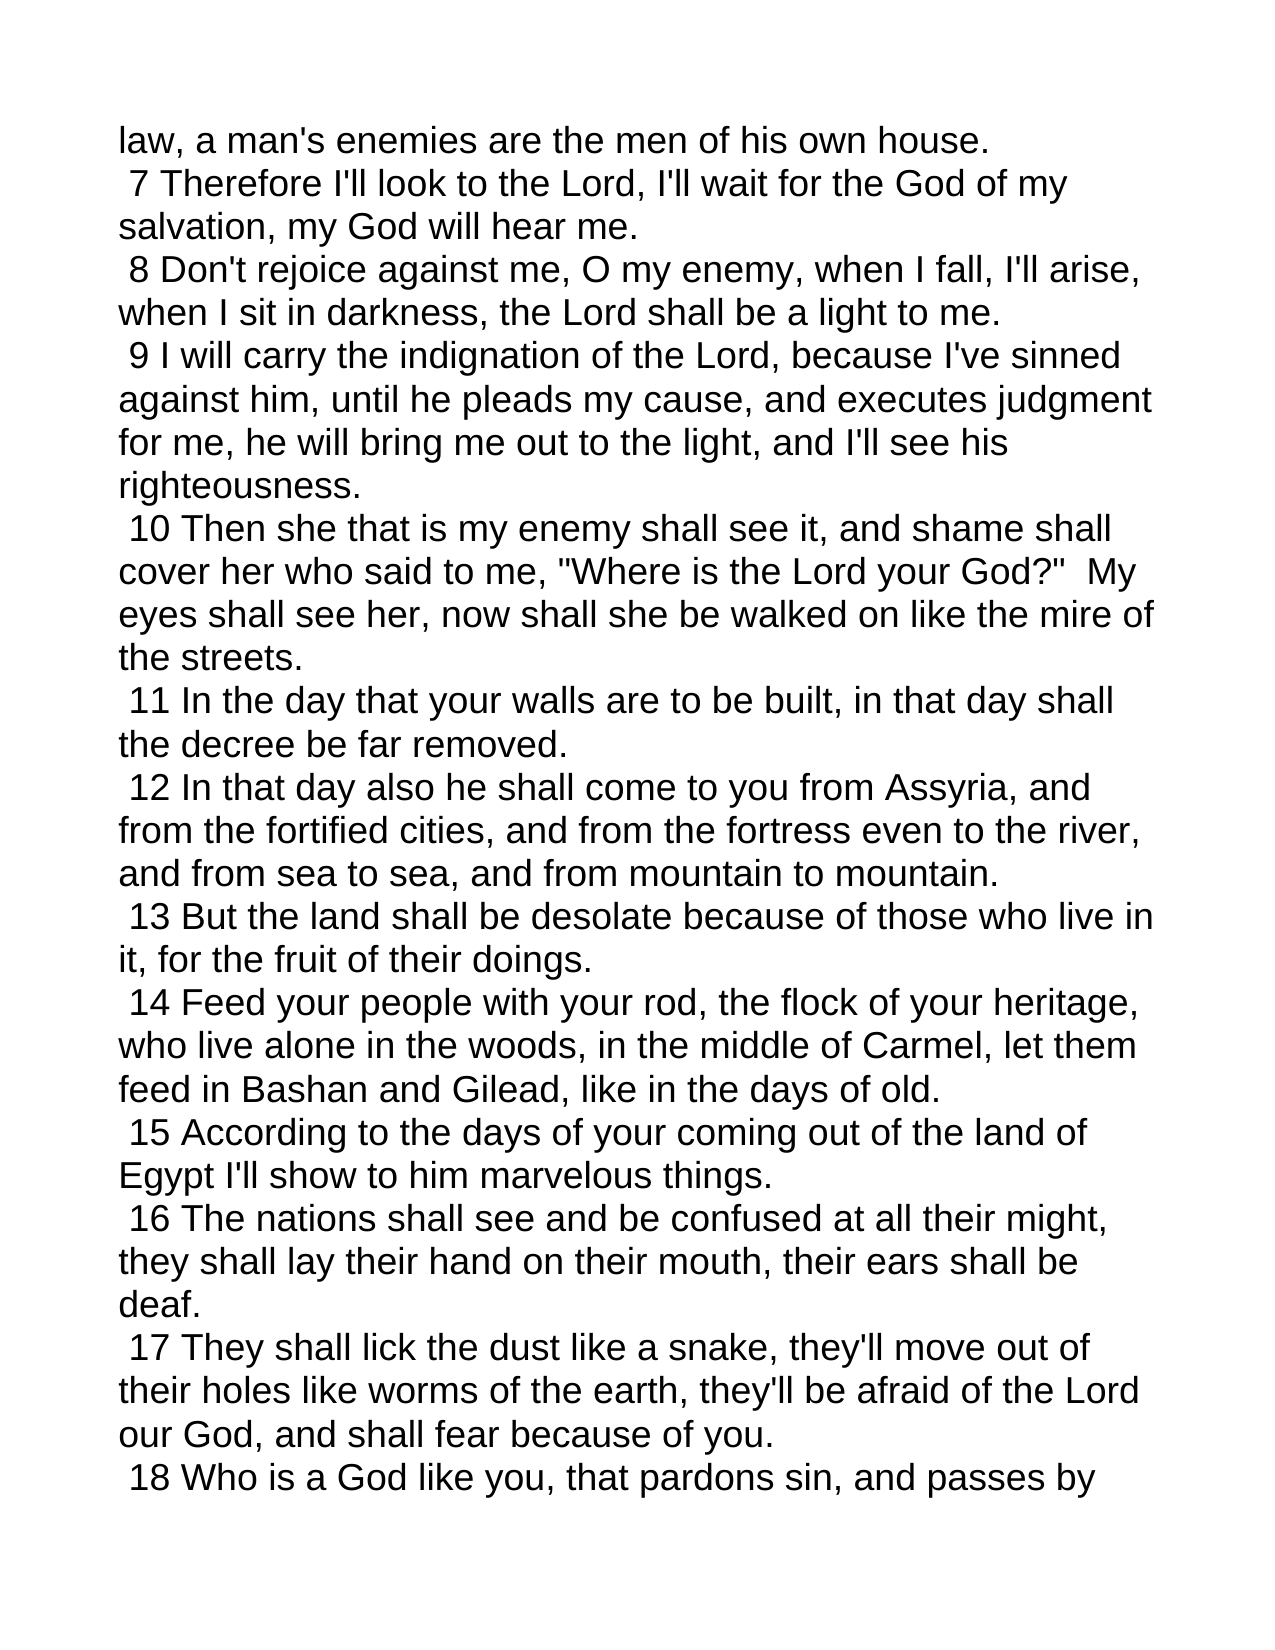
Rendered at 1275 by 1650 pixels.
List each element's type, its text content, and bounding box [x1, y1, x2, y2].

text 9 I will carry the indignation of the Lord, because I've sinned against him, until he pleads my cause, and executes judgment for me, he will bring me out to the light, and I'll see his righteousness. [118, 334, 1157, 506]
text 18 Who is a God like you, that pardons sin, and passes by [118, 1455, 1157, 1498]
text 11 In the day that your walls are to be built, in that day shall the decree be far removed. [118, 679, 1157, 765]
text 13 But the land shall be desolate because of those who live in it, for the fruit of their doings. [118, 894, 1157, 981]
text 8 Don't rejoice against me, O my enemy, when I fall, I'll arise, when I sit in darkness, the Lord shall be a light to me. [118, 247, 1157, 334]
text 15 According to the days of your coming out of the land of Egypt I'll show to him marvelous things. [118, 1110, 1157, 1196]
text 10 Then she that is my enemy shall see it, and shame shall cover her who said to me, "Where is the Lord your God?" My eyes shall see her, now shall she be walked on like the mire of the streets. [118, 506, 1157, 679]
text 17 They shall lick the dust like a snake, they'll move out of their holes like worms of the earth, they'll be afraid of the Lord our God, and shall fear because of you. [118, 1326, 1157, 1455]
text law, a man's enemies are the men of his own house. [118, 118, 1157, 161]
text 7 Therefore I'll look to the Lord, I'll wait for the God of my salvation, my God will hear me. [118, 161, 1157, 247]
text 14 Feed your people with your rod, the flock of your heritage, who live alone in the woods, in the middle of Carmel, let them feed in Bashan and Gilead, like in the days of old. [118, 981, 1157, 1110]
text 12 In that day also he shall come to you from Assyria, and from the fortified cities, and from the fortress even to the river, and from sea to sea, and from mountain to mountain. [118, 765, 1157, 894]
text 16 The nations shall see and be confused at all their might, they shall lay their hand on their mouth, their ears shall be deaf. [118, 1196, 1157, 1326]
